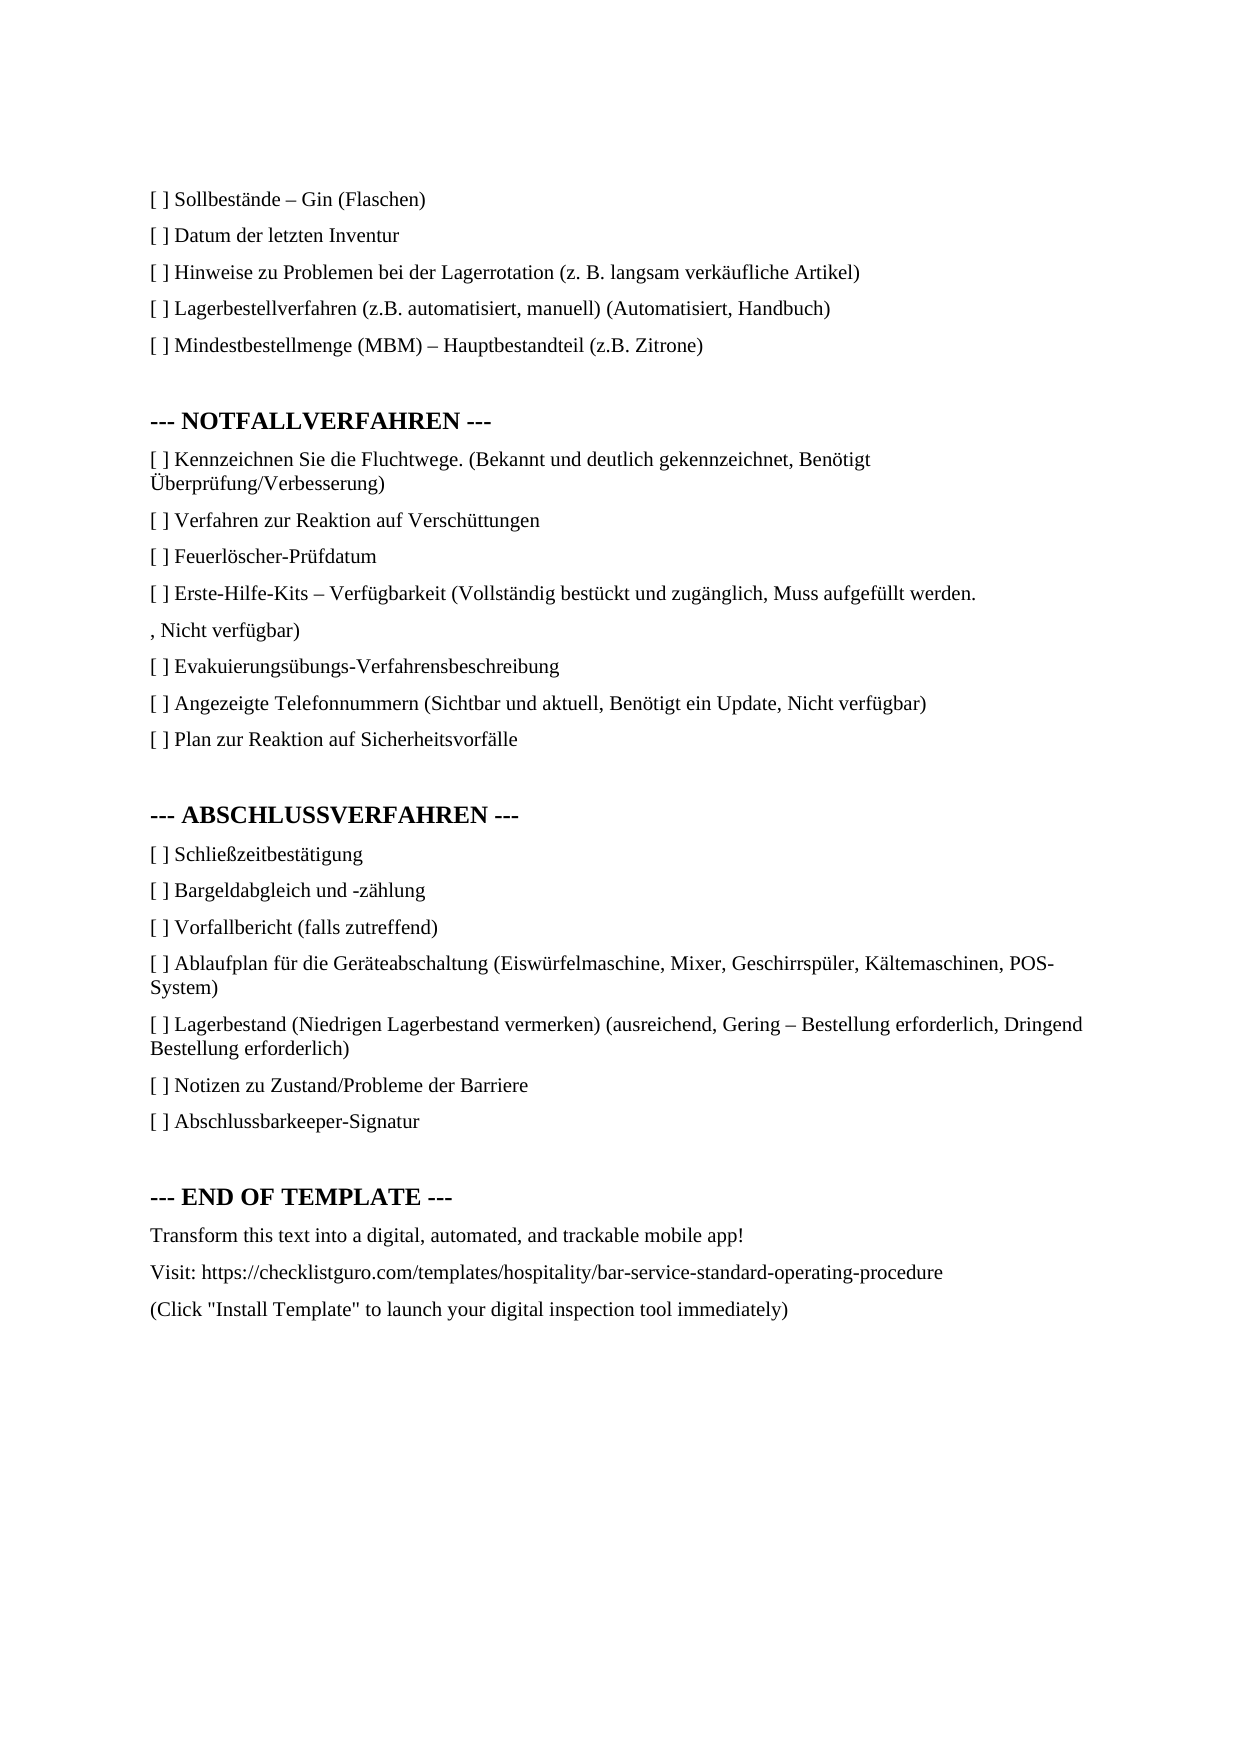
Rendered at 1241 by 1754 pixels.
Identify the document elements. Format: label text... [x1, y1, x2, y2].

text [ ] Hinweise zu Problemen bei der Lagerrotation (z. B. langsam verkäufliche Artikel) [150, 260, 1090, 284]
text [ ] Datum der letzten Inventur [150, 223, 1090, 247]
text --- END OF TEMPLATE --- [150, 1182, 1090, 1211]
text [ ] Vorfallbericht (falls zutreffend) [150, 915, 1090, 939]
text --- ABSCHLUSSVERFAHREN --- [150, 800, 1090, 829]
text [ ] Verfahren zur Reaktion auf Verschüttungen [150, 508, 1090, 532]
text [ ] Plan zur Reaktion auf Sicherheitsvorfälle [150, 727, 1090, 751]
text [ ] Angezeigte Telefonnummern (Sichtbar und aktuell, Benötigt ein Update, Nicht verfügbar) [150, 691, 1090, 715]
text , Nicht verfügbar) [150, 617, 1090, 642]
text [ ] Feuerlöscher-Prüfdatum [150, 544, 1090, 568]
text [ ] Bargeldabgleich und -zählung [150, 878, 1090, 902]
text [ ] Lagerbestellverfahren (z.B. automatisiert, manuell) (Automatisiert, Handbuch) [150, 296, 1090, 320]
text [ ] Erste-Hilfe-Kits – Verfügbarkeit (Vollständig bestückt und zugänglich, Muss aufgefüllt werden. [150, 581, 1090, 605]
text Transform this text into a digital, automated, and trackable mobile app! [150, 1223, 1090, 1247]
text [ ] Mindestbestellmenge (MBM) – Hauptbestandteil (z.B. Zitrone) [150, 333, 1090, 357]
text [ ] Notizen zu Zustand/Probleme der Barriere [150, 1072, 1090, 1097]
text [ ] Sollbestände – Gin (Flaschen) [150, 187, 1090, 211]
text [ ] Kennzeichnen Sie die Fluchtwege. (Bekannt und deutlich gekennzeichnet, Benötigt Überprüfung/Verbesserung) [150, 447, 1090, 495]
text (Click "Install Template" to launch your digital inspection tool immediately) [150, 1297, 1090, 1321]
text --- NOTFALLVERFAHREN --- [150, 406, 1090, 435]
text [ ] Evakuierungsübungs-Verfahrensbeschreibung [150, 654, 1090, 678]
text [ ] Abschlussbarkeeper-Signatur [150, 1109, 1090, 1133]
text Visit: https://checklistguro.com/templates/hospitality/bar-service-standard-operating-procedure [150, 1260, 1090, 1284]
text [ ] Schließzeitbestätigung [150, 842, 1090, 866]
text [ ] Ablaufplan für die Geräteabschaltung (Eiswürfelmaschine, Mixer, Geschirrspüler, Kältemaschinen, POS-System) [150, 951, 1090, 999]
text [ ] Lagerbestand (Niedrigen Lagerbestand vermerken) (ausreichend, Gering – Bestellung erforderlich, Dringend Bestellung erforderlich) [150, 1012, 1090, 1060]
